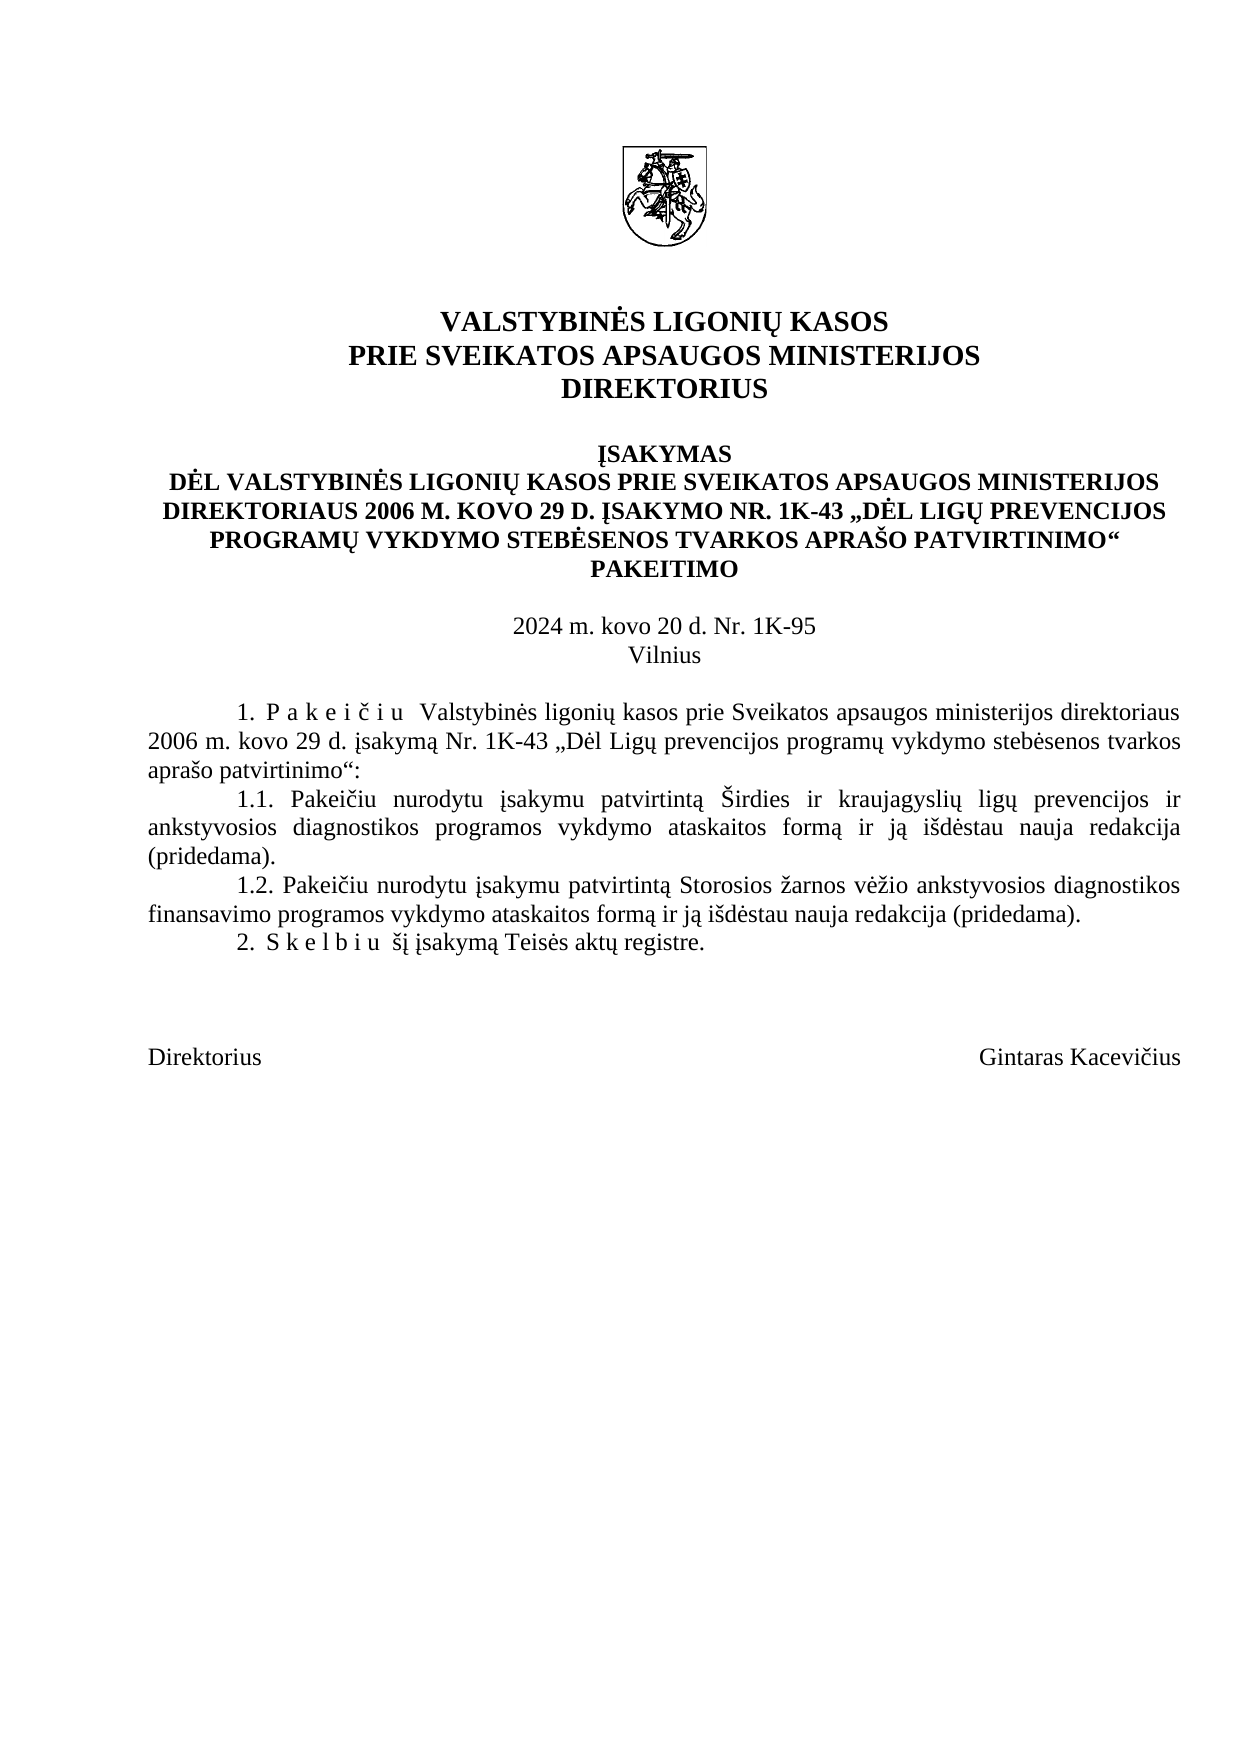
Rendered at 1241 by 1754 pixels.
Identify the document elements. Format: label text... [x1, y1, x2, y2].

text 1.1. Pakeičiu nurodytu įsakymu patvirtintą Širdies ir kraujagyslių ligų prevencijos ir ankstyvosios diagnostikos programos vykdymo ataskaitos formą ir ją išdėstau nauja redakcija (pridedama). [148, 784, 1181, 870]
text 2. S k e l b i u šį įsakymą Teisės aktų registre. [148, 927, 1181, 956]
text DĖL VALSTYBINĖS LIGONIŲ KASOS PRIE SVEIKATOS APSAUGOS MINISTERIJOS DIREKTORIAUS 2006 M. KOVO 29 D. ĮSAKYMO NR. 1K-43 „DĖL LIGŲ PREVENCIJOS PROGRAMŲ VYKDYMO STEBĖSENOS TVARKOS APRAŠO PATVIRTINIMO“ pakeitimo [148, 467, 1181, 582]
text ĮSAKYMAS [148, 439, 1181, 467]
text Direktorius Gintaras Kacevičius [148, 1042, 1181, 1071]
text 1.2. Pakeičiu nurodytu įsakymu patvirtintą Storosios žarnos vėžio ankstyvosios diagnostikos finansavimo programos vykdymo ataskaitos formą ir ją išdėstau nauja redakcija (pridedama). [148, 870, 1181, 927]
text VALSTYBINĖS LIGONIŲ KASOS [148, 304, 1181, 338]
text 1. P a k e i č i u Valstybinės ligonių kasos prie Sveikatos apsaugos ministerijos direktoriaus 2006 m. kovo 29 d. įsakymą Nr. 1K-43 „Dėl Ligų prevencijos programų vykdymo stebėsenos tvarkos aprašo patvirtinimo“: [148, 697, 1181, 784]
text PRIE SVEIKATOS APSAUGOS MINISTERIJOS [148, 338, 1181, 372]
text 2024 m. kovo 20 d. Nr. 1K-95 [148, 611, 1181, 640]
text DIREKTORIUS [148, 372, 1181, 405]
text Vilnius [148, 640, 1181, 669]
